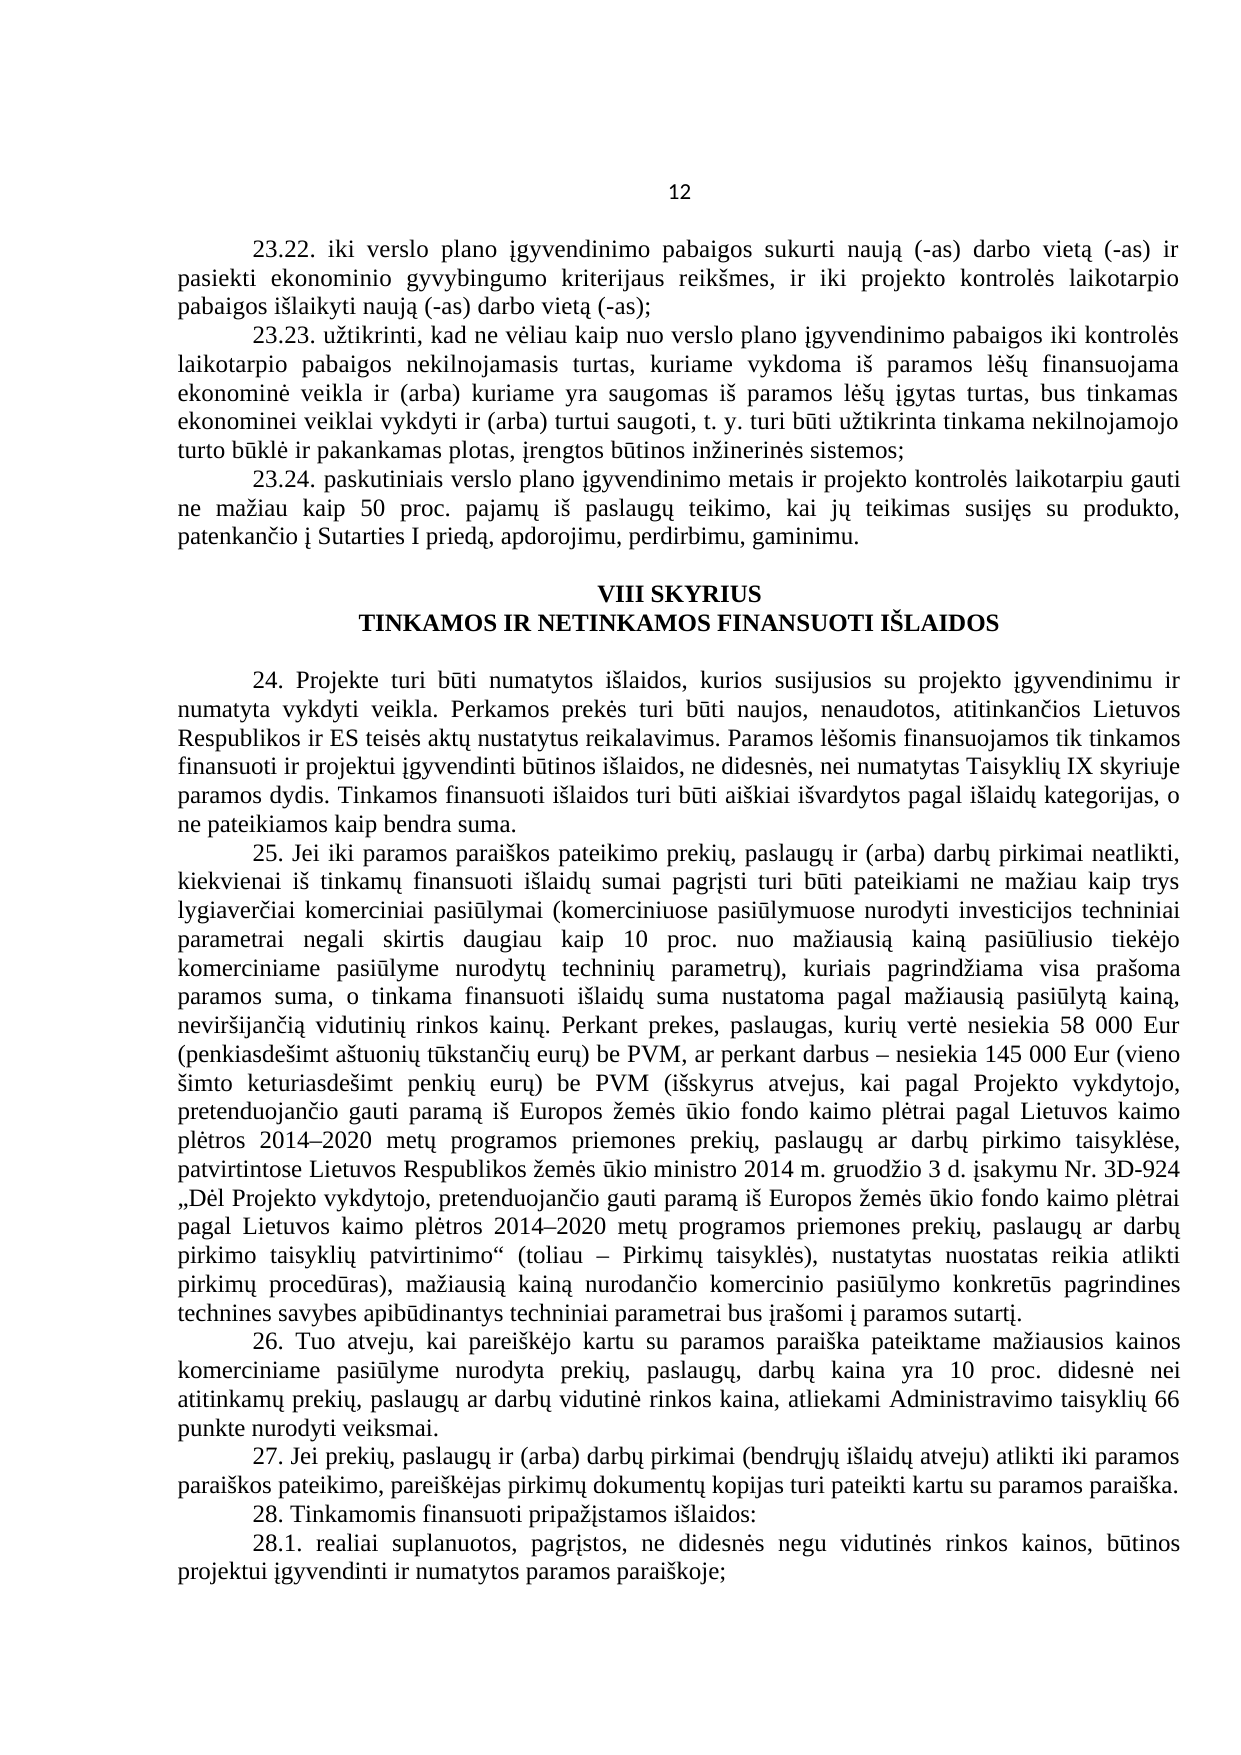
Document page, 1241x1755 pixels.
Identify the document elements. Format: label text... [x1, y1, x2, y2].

text 23.24. paskutiniais verslo plano įgyvendinimo metais ir projekto kontrolės laikotarpiu gauti ne mažiau kaip 50 proc. pajamų iš paslaugų teikimo, kai jų teikimas susijęs su produkto, patenkančio į Sutarties I priedą, apdorojimu, perdirbimu, gaminimu. [177, 464, 1181, 550]
text 24. Projekte turi būti numatytos išlaidos, kurios susijusios su projekto įgyvendinimu ir numatyta vykdyti veikla. Perkamos prekės turi būti naujos, nenaudotos, atitinkančios Lietuvos Respublikos ir ES teisės aktų nustatytus reikalavimus. Paramos lėšomis finansuojamos tik tinkamos finansuoti ir projektui įgyvendinti būtinos išlaidos, ne didesnės, nei numatytas Taisyklių IX skyriuje paramos dydis. Tinkamos finansuoti išlaidos turi būti aiškiai išvardytos pagal išlaidų kategorijas, o ne pateikiamos kaip bendra suma. [177, 665, 1181, 838]
text TINKAMOS IR NETINKAMOS FINANSUOTI IŠLAIDOS [177, 608, 1181, 636]
text 27. Jei prekių, paslaugų ir (arba) darbų pirkimai (bendrųjų išlaidų atveju) atlikti iki paramos paraiškos pateikimo, pareiškėjas pirkimų dokumentų kopijas turi pateikti kartu su paramos paraiška. [177, 1441, 1181, 1499]
text 28. Tinkamomis finansuoti pripažįstamos išlaidos: [177, 1499, 1181, 1528]
text 23.23. užtikrinti, kad ne vėliau kaip nuo verslo plano įgyvendinimo pabaigos iki kontrolės laikotarpio pabaigos nekilnojamasis turtas, kuriame vykdoma iš paramos lėšų finansuojama ekonominė veikla ir (arba) kuriame yra saugomas iš paramos lėšų įgytas turtas, bus tinkamas ekonominei veiklai vykdyti ir (arba) turtui saugoti, t. y. turi būti užtikrinta tinkama nekilnojamojo turto būklė ir pakankamas plotas, įrengtos būtinos inžinerinės sistemos; [177, 320, 1181, 464]
text 23.22. iki verslo plano įgyvendinimo pabaigos sukurti naują (-as) darbo vietą (-as) ir pasiekti ekonominio gyvybingumo kriterijaus reikšmes, ir iki projekto kontrolės laikotarpio pabaigos išlaikyti naują (-as) darbo vietą (-as); [177, 234, 1181, 320]
text 26. Tuo atveju, kai pareiškėjo kartu su paramos paraiška pateiktame mažiausios kainos komerciniame pasiūlyme nurodyta prekių, paslaugų, darbų kaina yra 10 proc. didesnė nei atitinkamų prekių, paslaugų ar darbų vidutinė rinkos kaina, atliekami Administravimo taisyklių 66 punkte nurodyti veiksmai. [177, 1326, 1181, 1441]
text 28.1. realiai suplanuotos, pagrįstos, ne didesnės negu vidutinės rinkos kainos, būtinos projektui įgyvendinti ir numatytos paramos paraiškoje; [177, 1528, 1181, 1585]
text 25. Jei iki paramos paraiškos pateikimo prekių, paslaugų ir (arba) darbų pirkimai neatlikti, kiekvienai iš tinkamų finansuoti išlaidų sumai pagrįsti turi būti pateikiami ne mažiau kaip trys lygiaverčiai komerciniai pasiūlymai (komerciniuose pasiūlymuose nurodyti investicijos techniniai parametrai negali skirtis daugiau kaip 10 proc. nuo mažiausią kainą pasiūliusio tiekėjo komerciniame pasiūlyme nurodytų techninių parametrų), kuriais pagrindžiama visa prašoma paramos suma, o tinkama finansuoti išlaidų suma nustatoma pagal mažiausią pasiūlytą kainą, neviršijančią vidutinių rinkos kainų. Perkant prekes, paslaugas, kurių vertė nesiekia 58 000 Eur (penkiasdešimt aštuonių tūkstančių eurų) be PVM, ar perkant darbus – nesiekia 145 000 Eur (vieno šimto keturiasdešimt penkių eurų) be PVM (išskyrus atvejus, kai pagal Projekto vykdytojo, pretenduojančio gauti paramą iš Europos žemės ūkio fondo kaimo plėtrai pagal Lietuvos kaimo plėtros 2014–2020 metų programos priemones prekių, paslaugų ar darbų pirkimo taisyklėse, patvirtintose Lietuvos Respublikos žemės ūkio ministro 2014 m. gruodžio 3 d. įsakymu Nr. 3D-924 „Dėl Projekto vykdytojo, pretenduojančio gauti paramą iš Europos žemės ūkio fondo kaimo plėtrai pagal Lietuvos kaimo plėtros 2014–2020 metų programos priemones prekių, paslaugų ar darbų pirkimo taisyklių patvirtinimo“ (toliau – Pirkimų taisyklės), nustatytas nuostatas reikia atlikti pirkimų procedūras), mažiausią kainą nurodančio komercinio pasiūlymo konkretūs pagrindines technines savybes apibūdinantys techniniai parametrai bus įrašomi į paramos sutartį. [177, 838, 1181, 1326]
text VIII SKYRIUS [177, 579, 1181, 608]
